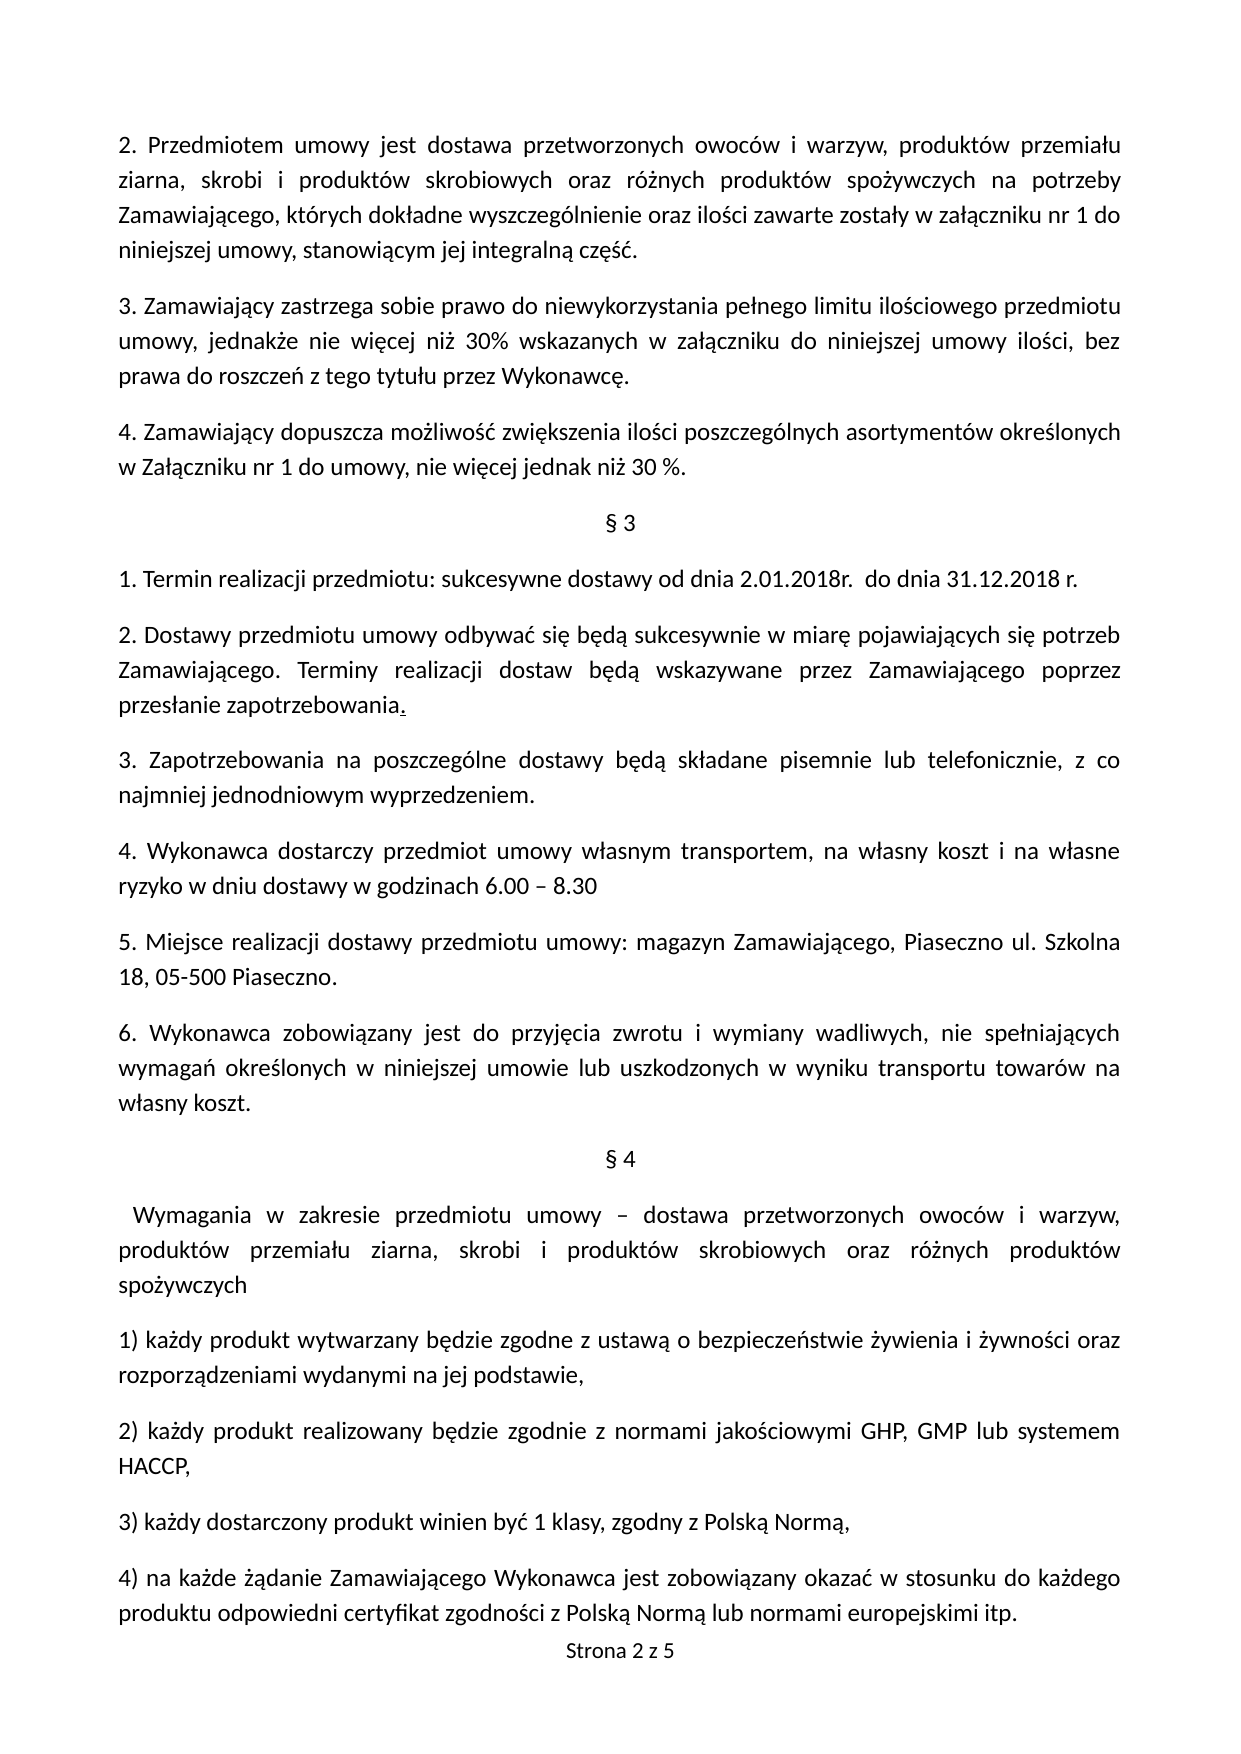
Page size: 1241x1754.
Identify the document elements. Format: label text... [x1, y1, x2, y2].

text 1. Termin realizacji przedmiotu: sukcesywne dostawy od dnia 2.01.2018r. do dnia 31.12.2018 r. [118, 563, 1122, 593]
text Wymagania w zakresie przedmiotu umowy – dostawa przetworzonych owoców i warzyw, produktów przemiału ziarna, skrobi i produktów skrobiowych oraz różnych produktów spożywczych [118, 1199, 1122, 1299]
text 2. Przedmiotem umowy jest dostawa przetworzonych owoców i warzyw, produktów przemiału ziarna, skrobi i produktów skrobiowych oraz różnych produktów spożywczych na potrzeby Zamawiającego, których dokładne wyszczególnienie oraz ilości zawarte zostały w załączniku nr 1 do niniejszej umowy, stanowiącym jej integralną część. [118, 129, 1122, 265]
text § 4 [118, 1143, 1122, 1173]
text 5. Miejsce realizacji dostawy przedmiotu umowy: magazyn Zamawiającego, Piaseczno ul. Szkolna 18, 05-500 Piaseczno. [118, 926, 1122, 992]
text 1) każdy produkt wytwarzany będzie zgodne z ustawą o bezpieczeństwie żywienia i żywności oraz rozporządzeniami wydanymi na jej podstawie, [118, 1324, 1122, 1390]
text 4) na każde żądanie Zamawiającego Wykonawca jest zobowiązany okazać w stosunku do każdego produktu odpowiedni certyfikat zgodności z Polską Normą lub normami europejskimi itp. [118, 1562, 1122, 1628]
text 4. Zamawiający dopuszcza możliwość zwiększenia ilości poszczególnych asortymentów określonych w Załączniku nr 1 do umowy, nie więcej jednak niż 30 %. [118, 416, 1122, 482]
text 3) każdy dostarczony produkt winien być 1 klasy, zgodny z Polską Normą, [118, 1506, 1122, 1537]
text 4. Wykonawca dostarczy przedmiot umowy własnym transportem, na własny koszt i na własne ryzyko w dniu dostawy w godzinach 6.00 – 8.30 [118, 835, 1122, 901]
text 3. Zapotrzebowania na poszczególne dostawy będą składane pisemnie lub telefonicznie, z co najmniej jednodniowym wyprzedzeniem. [118, 744, 1122, 810]
text 2) każdy produkt realizowany będzie zgodnie z normami jakościowymi GHP, GMP lub systemem HACCP, [118, 1415, 1122, 1481]
text 6. Wykonawca zobowiązany jest do przyjęcia zwrotu i wymiany wadliwych, nie spełniających wymagań określonych w niniejszej umowie lub uszkodzonych w wyniku transportu towarów na własny koszt. [118, 1017, 1122, 1118]
text 3. Zamawiający zastrzega sobie prawo do niewykorzystania pełnego limitu ilościowego przedmiotu umowy, jednakże nie więcej niż 30% wskazanych w załączniku do niniejszej umowy ilości, bez prawa do roszczeń z tego tytułu przez Wykonawcę. [118, 290, 1122, 391]
text 2. Dostawy przedmiotu umowy odbywać się będą sukcesywnie w miarę pojawiających się potrzeb Zamawiającego. Terminy realizacji dostaw będą wskazywane przez Zamawiającego poprzez przesłanie zapotrzebowania. [118, 619, 1122, 719]
text § 3 [118, 507, 1122, 538]
